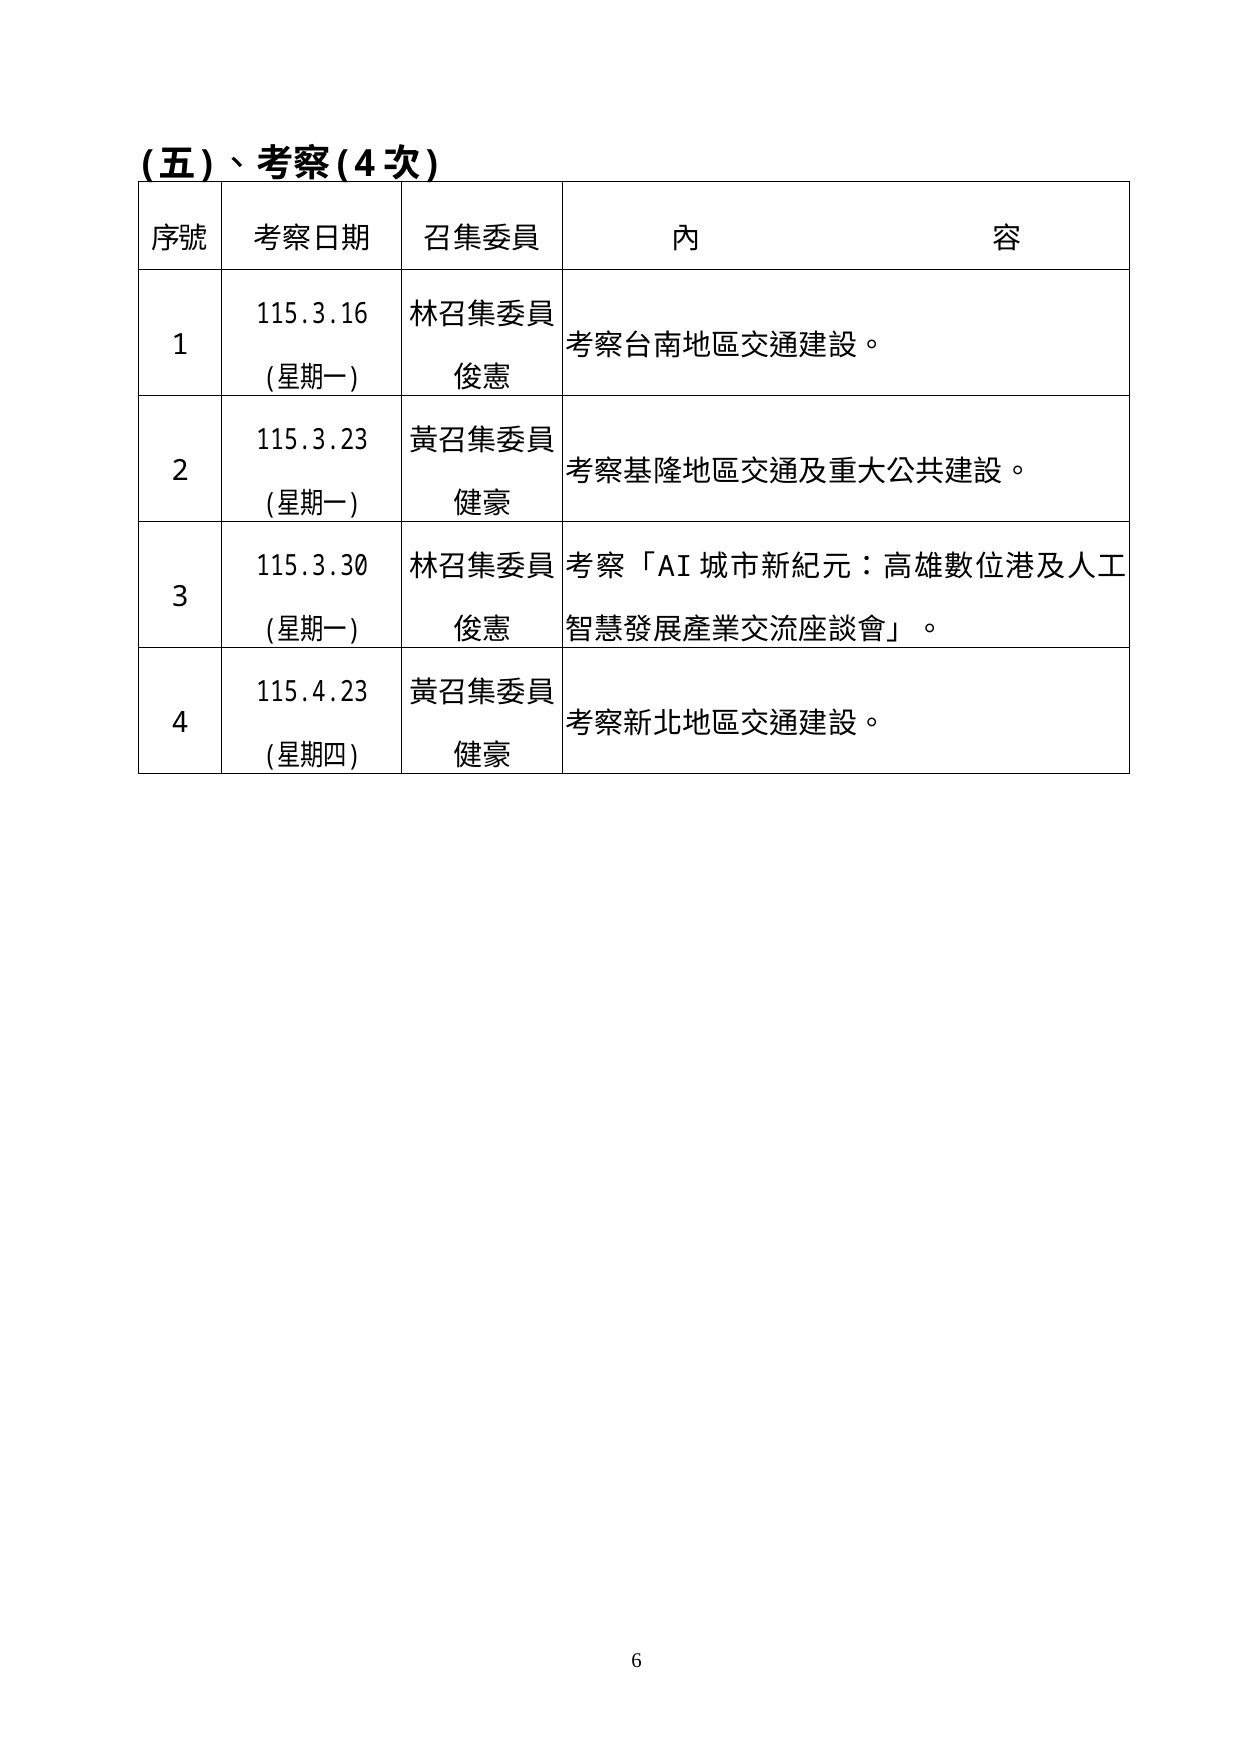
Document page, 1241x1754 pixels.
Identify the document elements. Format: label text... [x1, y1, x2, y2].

table_header 召集委員 [402, 182, 562, 269]
table_cell 115.3.23 (星期一) [222, 396, 401, 521]
table_cell 黃召集委員健豪 [402, 648, 562, 773]
table_cell 2 [139, 396, 221, 521]
table_header 序號 [139, 182, 221, 269]
table_header 考察日期 [222, 182, 401, 269]
table_cell 黃召集委員健豪 [402, 396, 562, 521]
table_cell 林召集委員俊憲 [402, 522, 562, 647]
table_cell 考察基隆地區交通及重大公共建設。 [563, 396, 1129, 521]
table_cell 考察新北地區交通建設。 [563, 648, 1129, 773]
table_cell 考察「AI城市新紀元：高雄數位港及人工智慧發展產業交流座談會」。 [563, 522, 1129, 647]
table_cell 115.3.16 (星期一) [222, 270, 401, 395]
table_cell 3 [139, 522, 221, 647]
subtitle (五)、考察(4次) [136, 118, 1137, 181]
table_header 內 容 [563, 182, 1129, 269]
table_cell 考察台南地區交通建設。 [563, 270, 1129, 395]
table_cell 4 [139, 648, 221, 773]
table_cell 115.4.23 (星期四) [222, 648, 401, 773]
table_cell 115.3.30 (星期一) [222, 522, 401, 647]
table_cell 林召集委員俊憲 [402, 270, 562, 395]
table_cell 1 [139, 270, 221, 395]
